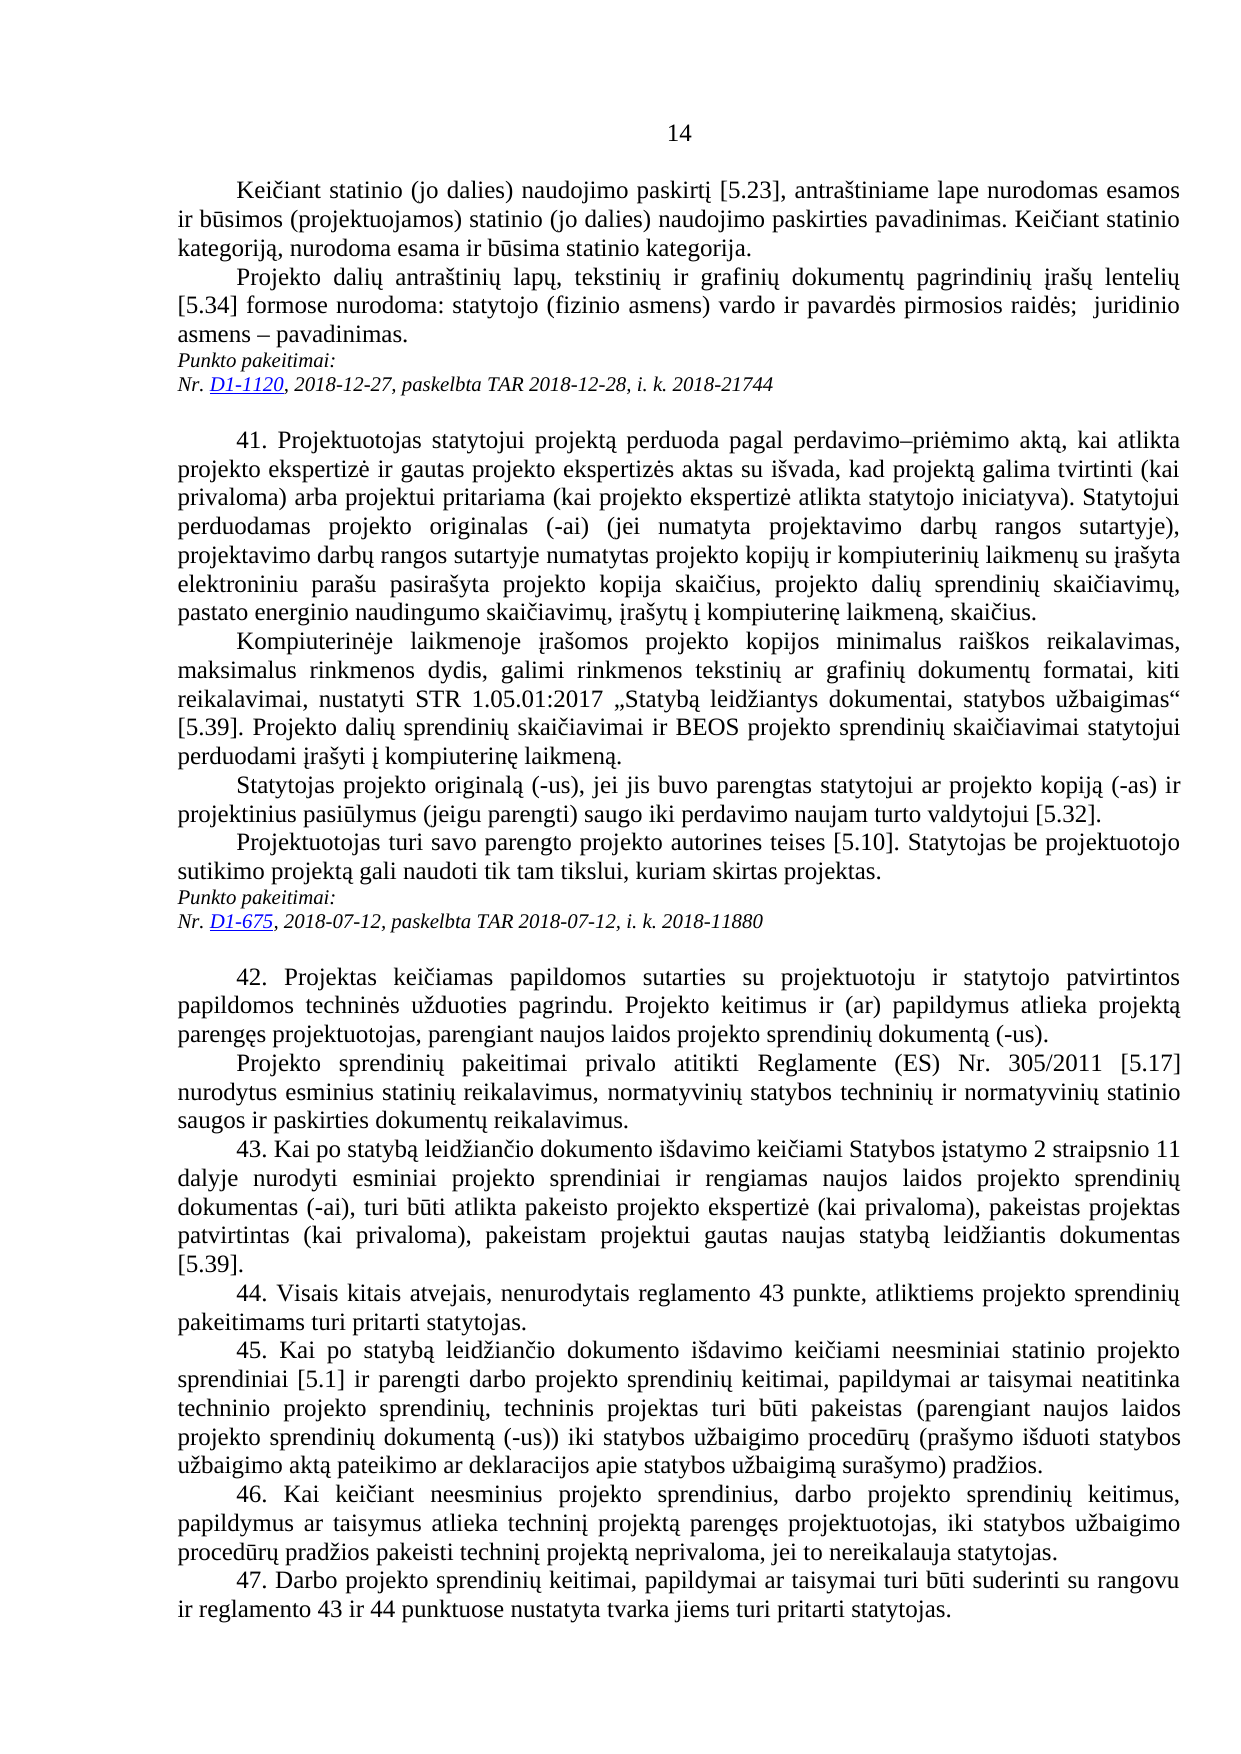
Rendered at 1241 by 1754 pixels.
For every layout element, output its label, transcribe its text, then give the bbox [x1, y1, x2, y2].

text 42. Projektas keičiamas papildomos sutarties su projektuotoju ir statytojo patvirtintos papildomos techninės užduoties pagrindu. Projekto keitimus ir (ar) papildymus atlieka projektą parengęs projektuotojas, parengiant naujos laidos projekto sprendinių dokumentą (-us). [177, 962, 1181, 1048]
text Kompiuterinėje laikmenoje įrašomos projekto kopijos minimalus raiškos reikalavimas, maksimalus rinkmenos dydis, galimi rinkmenos tekstinių ar grafinių dokumentų formatai, kiti reikalavimai, nustatyti STR 1.05.01:2017 „Statybą leidžiantys dokumentai, statybos užbaigimas“ [5.39]. Projekto dalių sprendinių skaičiavimai ir BEOS projekto sprendinių skaičiavimai statytojui perduodami įrašyti į kompiuterinę laikmeną. [177, 626, 1181, 770]
text 43. Kai po statybą leidžiančio dokumento išdavimo keičiami Statybos įstatymo 2 straipsnio 11 dalyje nurodyti esminiai projekto sprendiniai ir rengiamas naujos laidos projekto sprendinių dokumentas (-ai), turi būti atlikta pakeisto projekto ekspertizė (kai privaloma), pakeistas projektas patvirtintas (kai privaloma), pakeistam projektui gautas naujas statybą leidžiantis dokumentas [5.39]. [177, 1134, 1181, 1278]
text Nr. D1-1120, 2018-12-27, paskelbta TAR 2018-12-28, i. k. 2018-21744 [177, 372, 1181, 396]
text 47. Darbo projekto sprendinių keitimai, papildymai ar taisymai turi būti suderinti su rangovu ir reglamento 43 ir 44 punktuose nustatyta tvarka jiems turi pritarti statytojas. [177, 1566, 1181, 1623]
text Projektuotojas turi savo parengto projekto autorines teises [5.10]. Statytojas be projektuotojo sutikimo projektą gali naudoti tik tam tikslui, kuriam skirtas projektas. [177, 827, 1181, 885]
text Projekto dalių antraštinių lapų, tekstinių ir grafinių dokumentų pagrindinių įrašų lentelių [5.34] formose nurodoma: statytojo (fizinio asmens) vardo ir pavardės pirmosios raidės; juridinio asmens – pavadinimas. [177, 262, 1181, 348]
text Punkto pakeitimai: [177, 348, 1181, 372]
text Projekto sprendinių pakeitimai privalo atitikti Reglamente (ES) Nr. 305/2011 [5.17] nurodytus esminius statinių reikalavimus, normatyvinių statybos techninių ir normatyvinių statinio saugos ir paskirties dokumentų reikalavimus. [177, 1048, 1181, 1134]
text Nr. D1-675, 2018-07-12, paskelbta TAR 2018-07-12, i. k. 2018-11880 [177, 909, 1181, 933]
text Statytojas projekto originalą (-us), jei jis buvo parengtas statytojui ar projekto kopiją (-as) ir projektinius pasiūlymus (jeigu parengti) saugo iki perdavimo naujam turto valdytojui [5.32]. [177, 770, 1181, 827]
text 44. Visais kitais atvejais, nenurodytais reglamento 43 punkte, atliktiems projekto sprendinių pakeitimams turi pritarti statytojas. [177, 1278, 1181, 1336]
text Keičiant statinio (jo dalies) naudojimo paskirtį [5.23], antraštiniame lape nurodomas esamos ir būsimos (projektuojamos) statinio (jo dalies) naudojimo paskirties pavadinimas. Keičiant statinio kategoriją, nurodoma esama ir būsima statinio kategorija. [177, 176, 1181, 262]
text 45. Kai po statybą leidžiančio dokumento išdavimo keičiami neesminiai statinio projekto sprendiniai [5.1] ir parengti darbo projekto sprendinių keitimai, papildymai ar taisymai neatitinka techninio projekto sprendinių, techninis projektas turi būti pakeistas (parengiant naujos laidos projekto sprendinių dokumentą (-us)) iki statybos užbaigimo procedūrų (prašymo išduoti statybos užbaigimo aktą pateikimo ar deklaracijos apie statybos užbaigimą surašymo) pradžios. [177, 1336, 1181, 1479]
text 46. Kai keičiant neesminius projekto sprendinius, darbo projekto sprendinių keitimus, papildymus ar taisymus atlieka techninį projektą parengęs projektuotojas, iki statybos užbaigimo procedūrų pradžios pakeisti techninį projektą neprivaloma, jei to nereikalauja statytojas. [177, 1479, 1181, 1566]
text Punkto pakeitimai: [177, 885, 1181, 909]
text 41. Projektuotojas statytojui projektą perduoda pagal perdavimo–priėmimo aktą, kai atlikta projekto ekspertizė ir gautas projekto ekspertizės aktas su išvada, kad projektą galima tvirtinti (kai privaloma) arba projektui pritariama (kai projekto ekspertizė atlikta statytojo iniciatyva). Statytojui perduodamas projekto originalas (-ai) (jei numatyta projektavimo darbų rangos sutartyje), projektavimo darbų rangos sutartyje numatytas projekto kopijų ir kompiuterinių laikmenų su įrašyta elektroniniu parašu pasirašyta projekto kopija skaičius, projekto dalių sprendinių skaičiavimų, pastato energinio naudingumo skaičiavimų, įrašytų į kompiuterinę laikmeną, skaičius. [177, 425, 1181, 626]
